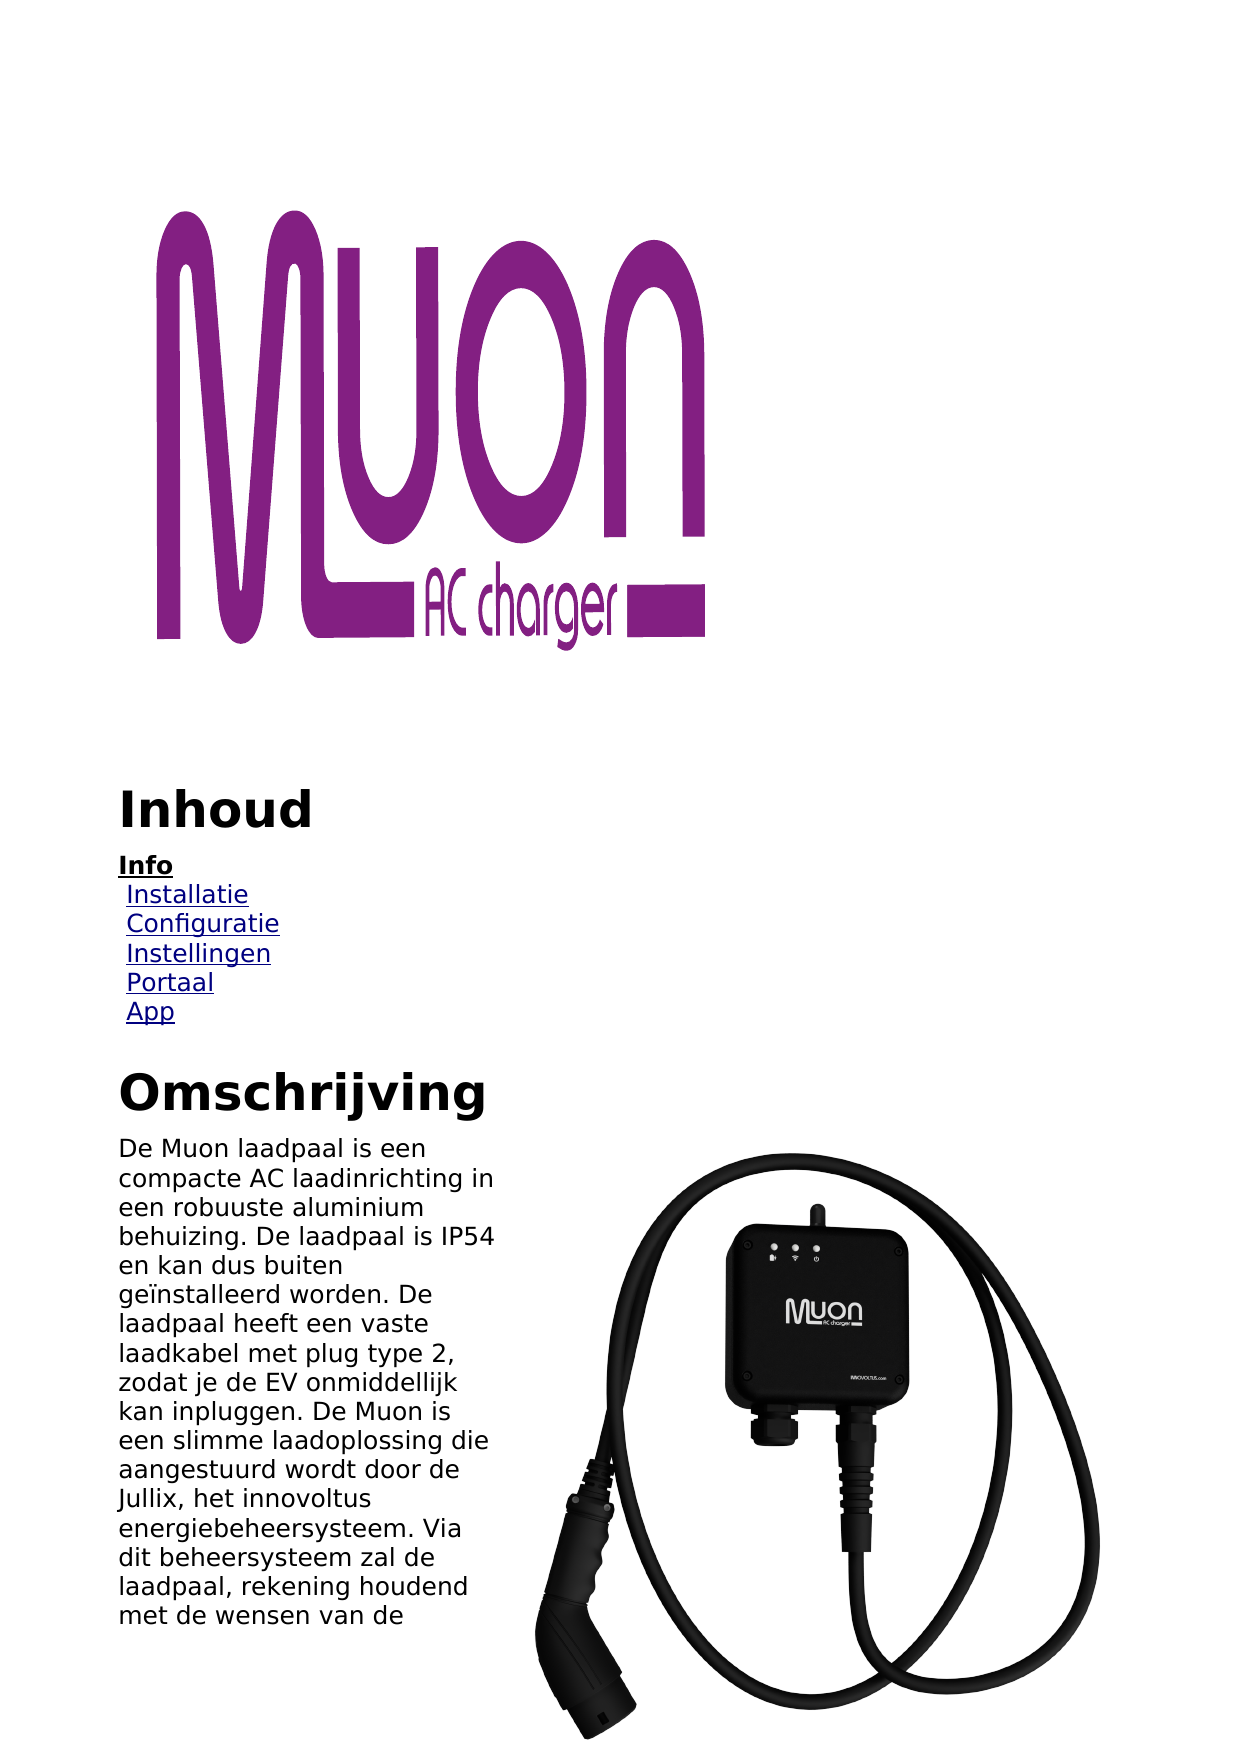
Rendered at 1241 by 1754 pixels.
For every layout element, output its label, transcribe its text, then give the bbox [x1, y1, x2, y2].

text De Muon laadpaal is een compacte AC laadinrichting in een robuuste aluminium behuizing. De laadpaal is IP54 en kan dus buiten geïnstalleerd worden. De laadpaal heeft een vaste laadkabel met plug type 2, zodat je de EV onmiddellijk kan inpluggen. De Muon is een slimme laadoplossing die aangestuurd wordt door de Jullix, het innovoltus energiebeheersysteem. Via dit beheersysteem zal de laadpaal, rekening houdend met de wensen van de [118, 1134, 497, 1630]
subtitle Omschrijving [118, 1064, 1122, 1122]
subtitle Inhoud [118, 781, 1122, 839]
text Info Installatie Configuratie Instellingen Portaal App [118, 851, 1122, 1026]
picture [497, 1128, 1123, 1754]
